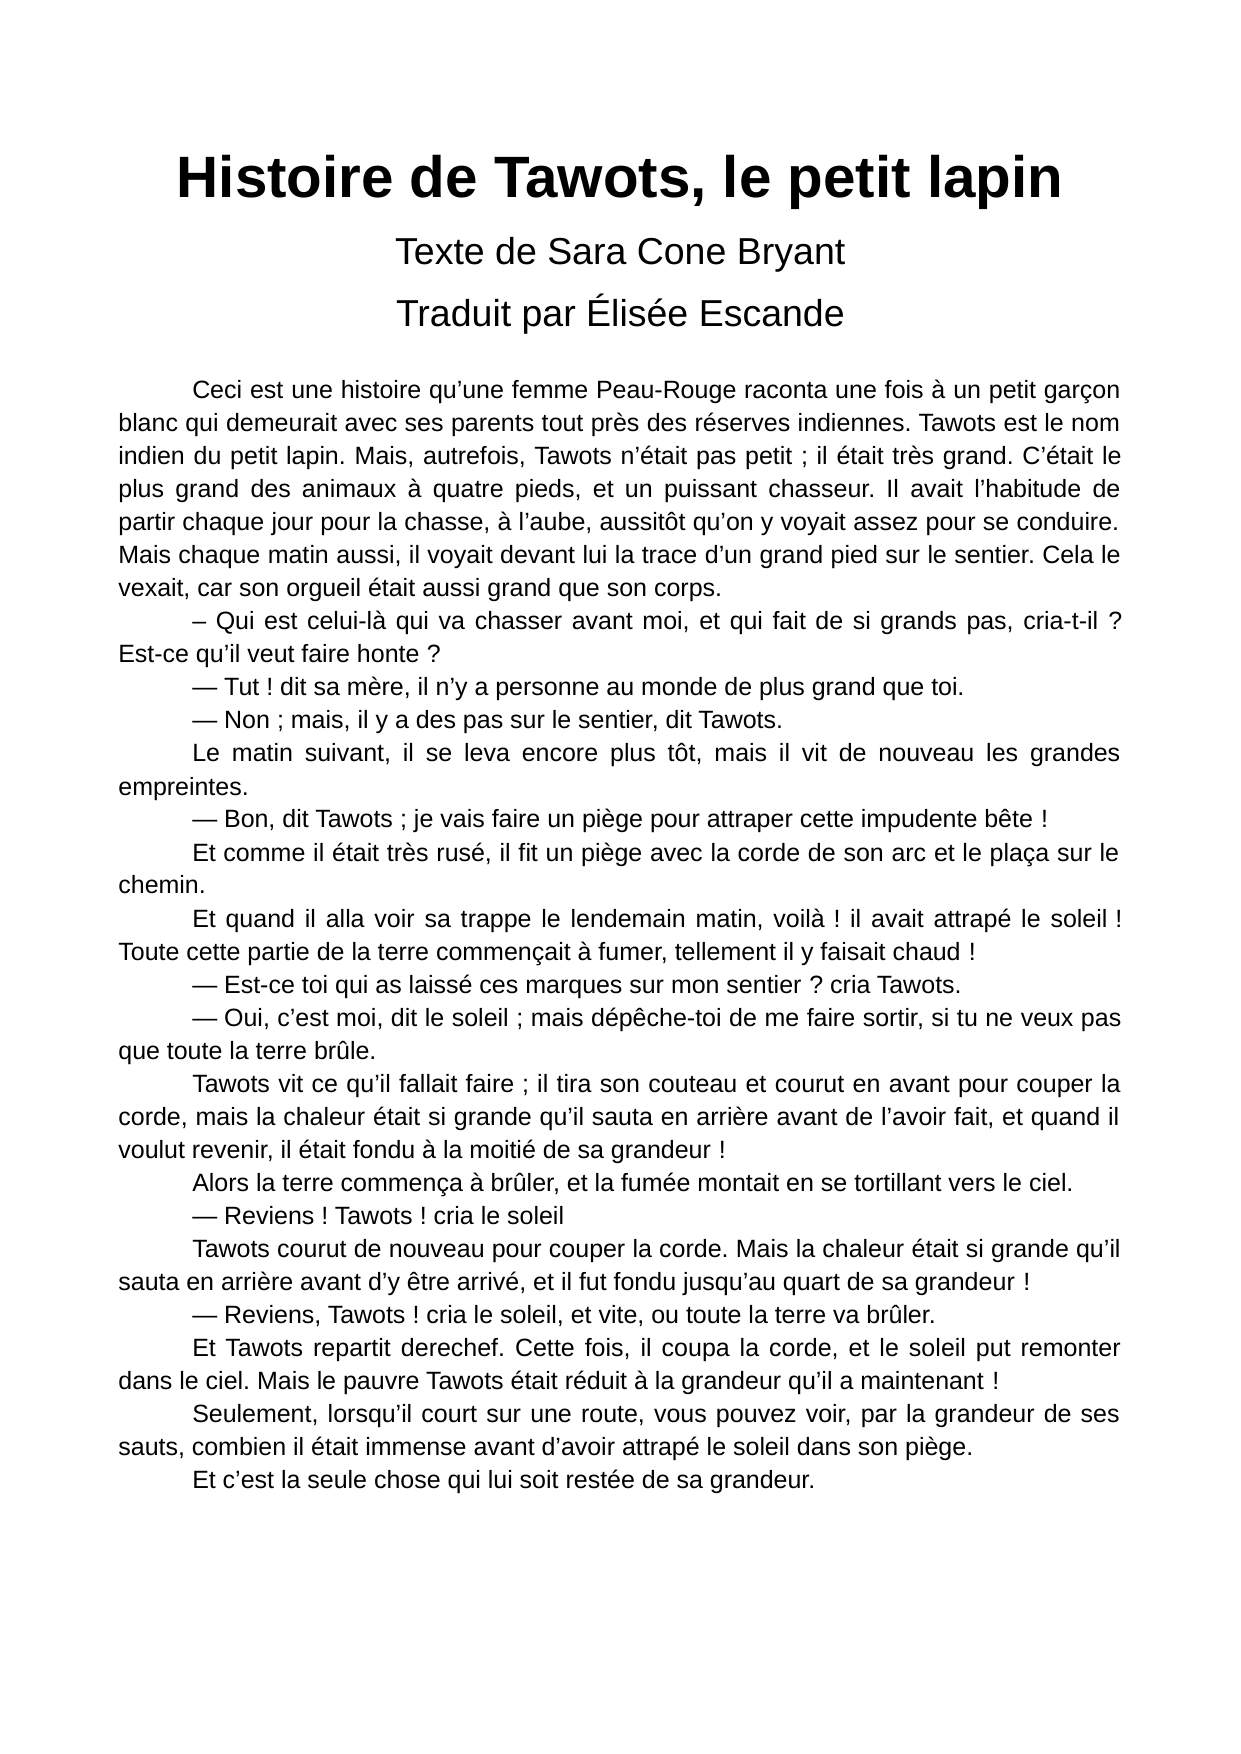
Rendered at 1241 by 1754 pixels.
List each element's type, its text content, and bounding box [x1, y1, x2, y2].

text Le matin suivant, il se leva encore plus tôt, mais il vit de nouveau les grandes empreintes. [118, 738, 1122, 800]
text — Bon, dit Tawots ; je vais faire un piège pour attraper cette impudente bête ! [118, 804, 1122, 833]
text — Est-ce toi qui as laissé ces marques sur mon sentier ? cria Tawots. [118, 969, 1122, 998]
text — Tut ! dit sa mère, il n’y a personne au monde de plus grand que toi. [118, 672, 1122, 701]
text Seulement, lorsqu’il court sur une route, vous pouvez voir, par la grandeur de ses sauts, combien il était immense avant d’avoir attrapé le soleil dans son piège. [118, 1399, 1122, 1461]
text Ceci est une histoire qu’une femme Peau-Rouge raconta une fois à un petit garçon blanc qui demeurait avec ses parents tout près des réserves indiennes. Tawots est le nom indien du petit lapin. Mais, autrefois, Tawots n’était pas petit ; il était très grand. C’était le plus grand des animaux à quatre pieds, et un puissant chasseur. Il avait l’habitude de partir chaque jour pour la chasse, à l’aube, aussitôt qu’on y voyait assez pour se conduire. Mais chaque matin aussi, il voyait devant lui la trace d’un grand pied sur le sentier. Cela le vexait, car son orgueil était aussi grand que son corps. [118, 375, 1122, 602]
text – Qui est celui-là qui va chasser avant moi, et qui fait de si grands pas, cria-t-il ? Est-ce qu’il veut faire honte ? [118, 606, 1122, 668]
text Et quand il alla voir sa trappe le lendemain matin, voilà ! il avait attrapé le soleil ! Toute cette partie de la terre commençait à fumer, tellement il y faisait chaud ! [118, 903, 1122, 965]
subtitle Traduit par Élisée Escande [118, 291, 1122, 334]
text Et comme il était très rusé, il fit un piège avec la corde de son arc et le plaça sur le chemin. [118, 837, 1122, 899]
title Histoire de Tawots, le petit lapin [118, 143, 1122, 210]
text Tawots courut de nouveau pour couper la corde. Mais la chaleur était si grande qu’il sauta en arrière avant d’y être arrivé, et il fut fondu jusqu’au quart de sa grandeur ! [118, 1234, 1122, 1296]
subtitle Texte de Sara Cone Bryant [118, 229, 1122, 272]
text — Reviens, Tawots ! cria le soleil, et vite, ou toute la terre va brûler. [118, 1300, 1122, 1328]
text Alors la terre commença à brûler, et la fumée montait en se tortillant vers le ciel. [118, 1168, 1122, 1196]
text Et c’est la seule chose qui lui soit restée de sa grandeur. [118, 1465, 1122, 1494]
text Tawots vit ce qu’il fallait faire ; il tira son couteau et courut en avant pour couper la corde, mais la chaleur était si grande qu’il sauta en arrière avant de l’avoir fait, et quand il voulut revenir, il était fondu à la moitié de sa grandeur ! [118, 1069, 1122, 1163]
text — Reviens ! Tawots ! cria le soleil [118, 1201, 1122, 1229]
text — Oui, c’est moi, dit le soleil ; mais dépêche-toi de me faire sortir, si tu ne veux pas que toute la terre brûle. [118, 1003, 1122, 1064]
text — Non ; mais, il y a des pas sur le sentier, dit Tawots. [118, 705, 1122, 734]
text Et Tawots repartit derechef. Cette fois, il coupa la corde, et le soleil put remonter dans le ciel. Mais le pauvre Tawots était réduit à la grandeur qu’il a maintenant ! [118, 1333, 1122, 1394]
